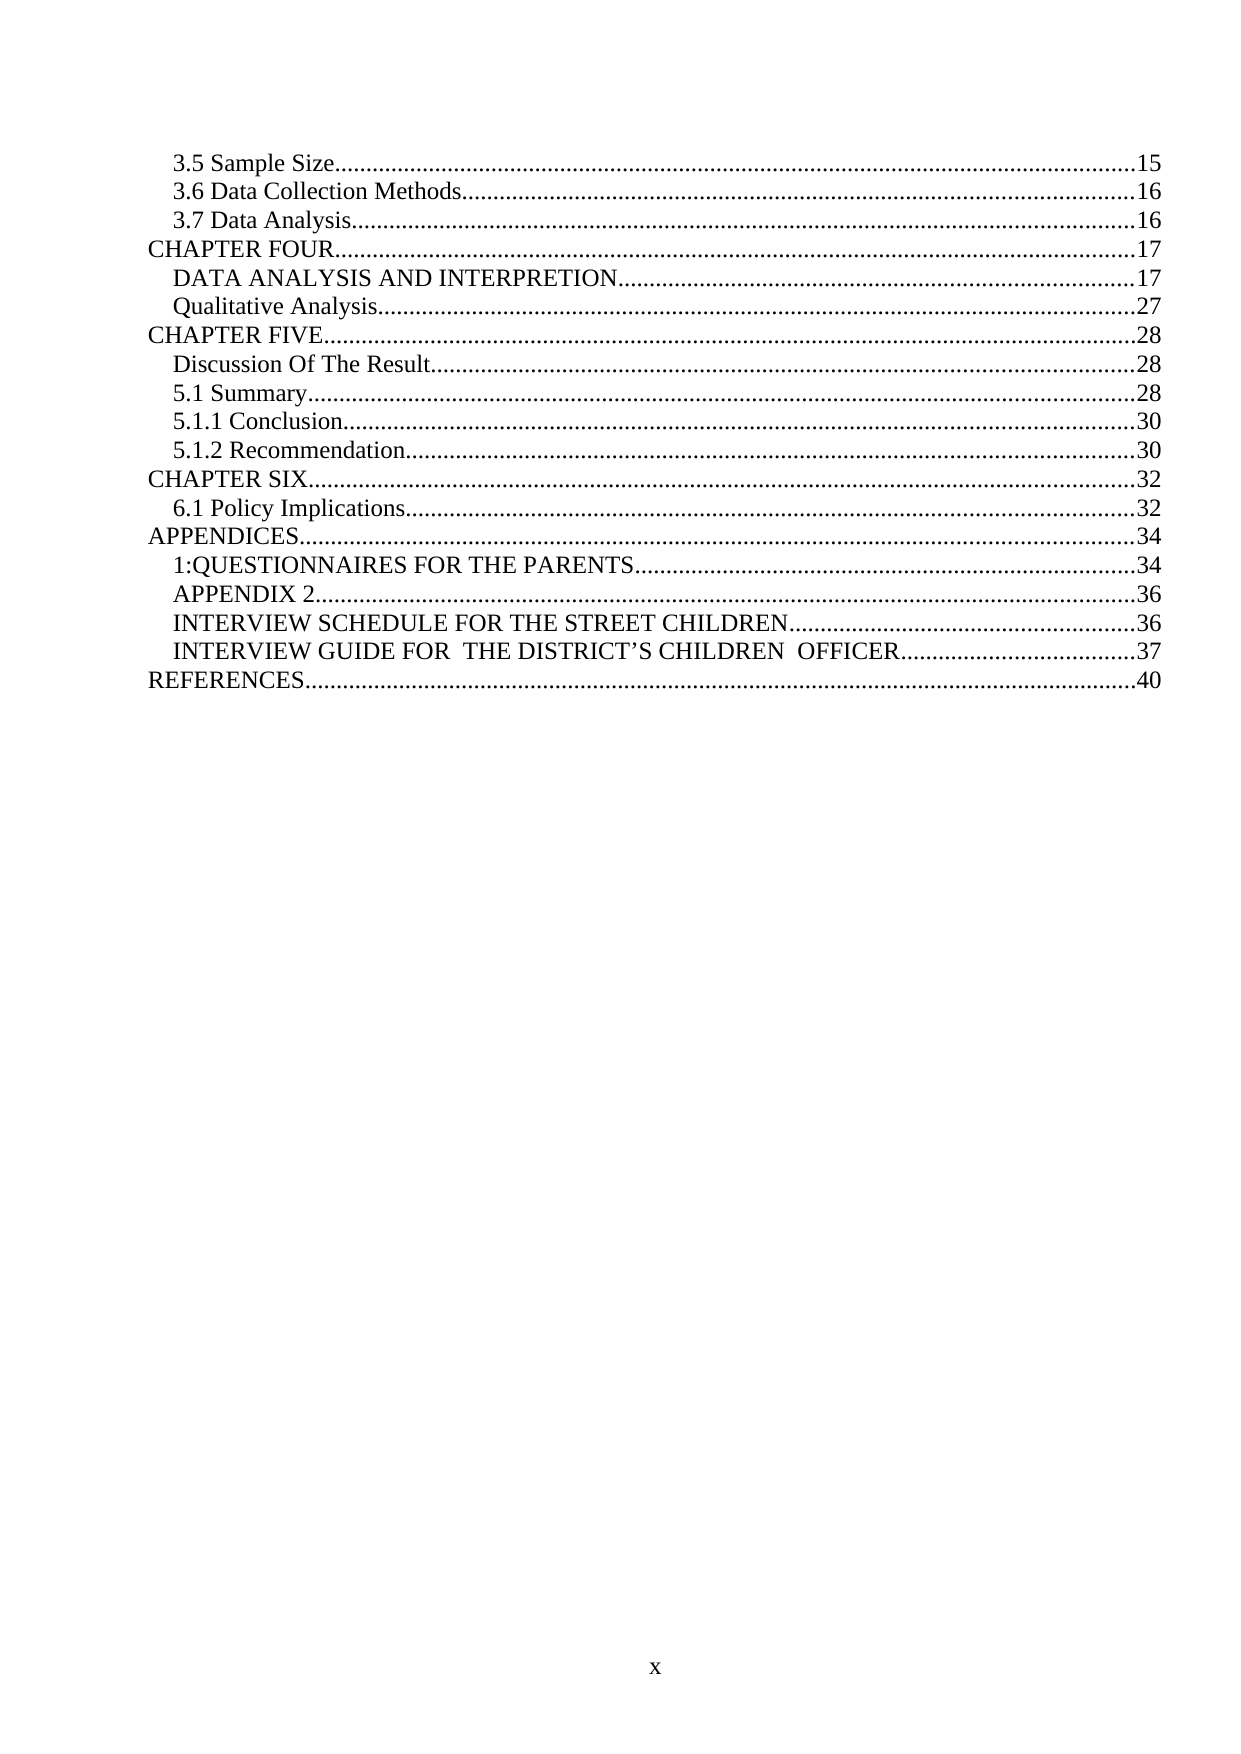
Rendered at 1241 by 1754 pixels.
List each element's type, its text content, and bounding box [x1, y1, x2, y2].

text CHAPTER FIVE 28 [148, 320, 1162, 349]
text 3.6 Data Collection Methods 16 [173, 176, 1162, 205]
text 3.7 Data Analysis 16 [173, 205, 1162, 234]
text DATA ANALYSIS AND INTERPRETION 17 [173, 263, 1162, 291]
text 3.5 Sample Size 15 [173, 148, 1162, 176]
text 5.1 Summary 28 [173, 378, 1162, 406]
text 6.1 Policy Implications 32 [173, 493, 1162, 521]
text 5.1.2 Recommendation 30 [173, 435, 1162, 464]
text 5.1.1 Conclusion 30 [173, 406, 1162, 435]
text INTERVIEW SCHEDULE FOR THE STREET CHILDREN 36 [173, 608, 1162, 636]
text APPENDIX 2. 36 [173, 579, 1162, 608]
text REFERENCES 40 [148, 665, 1162, 694]
text 1:QUESTIONNAIRES FOR THE PARENTS 34 [173, 550, 1162, 579]
text CHAPTER FOUR 17 [148, 234, 1162, 263]
text Qualitative Analysis 27 [173, 291, 1162, 320]
text CHAPTER SIX 32 [148, 464, 1162, 493]
text INTERVIEW GUIDE FOR THE DISTRICT’S CHILDREN OFFICER 37 [173, 636, 1162, 665]
text APPENDICES 34 [148, 521, 1162, 550]
text Discussion Of The Result 28 [173, 349, 1162, 378]
